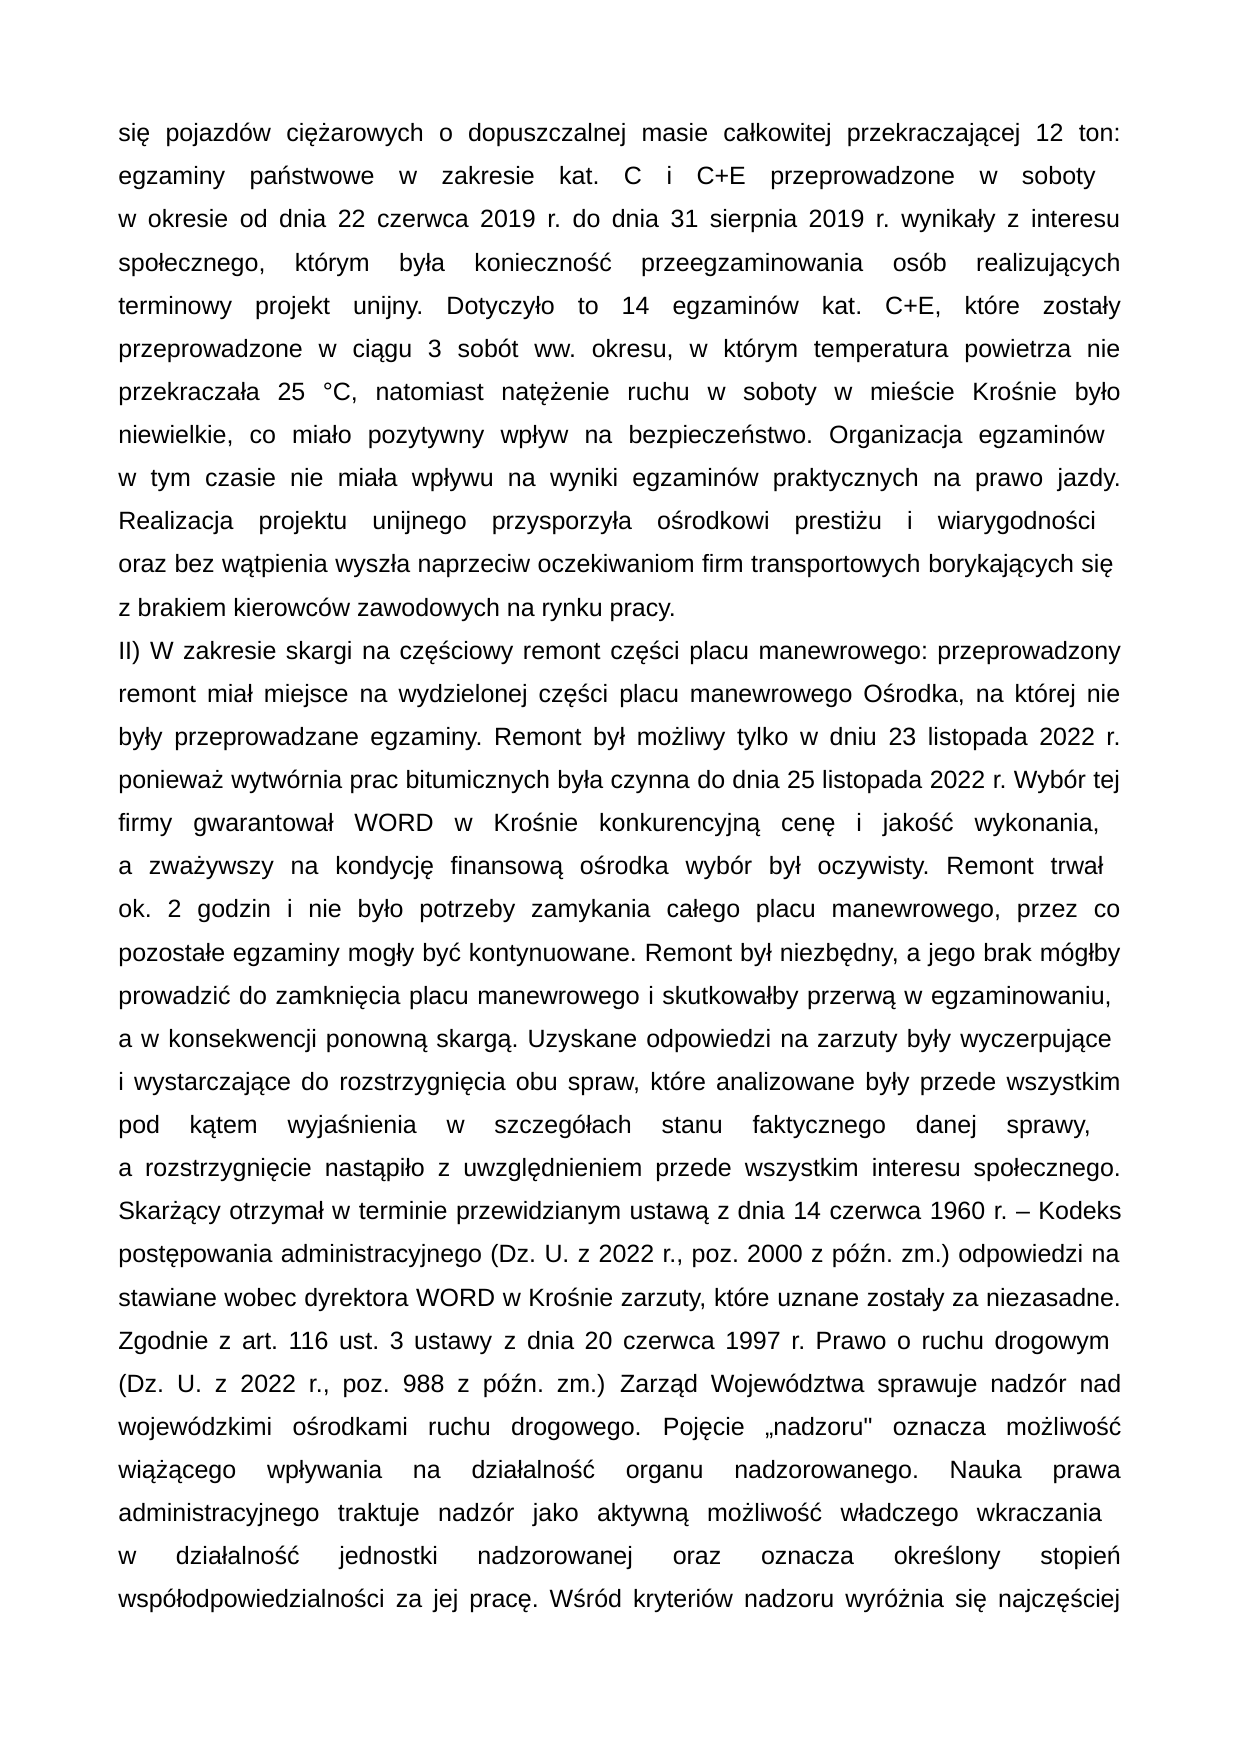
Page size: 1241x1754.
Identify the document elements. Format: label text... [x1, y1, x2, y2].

text się pojazdów ciężarowych o dopuszczalnej masie całkowitej przekraczającej 12 ton: egzaminy państwowe w zakresie kat. C i C+E przeprowadzone w soboty w okresie od dnia 22 czerwca 2019 r. do dnia 31 sierpnia 2019 r. wynikały z interesu społecznego, którym była konieczność przeegzaminowania osób realizujących terminowy projekt unijny. Dotyczyło to 14 egzaminów kat. C+E, które zostały przeprowadzone w ciągu 3 sobót ww. okresu, w którym temperatura powietrza nie przekraczała 25 °C, natomiast natężenie ruchu w soboty w mieście Krośnie było niewielkie, co miało pozytywny wpływ na bezpieczeństwo. Organizacja egzaminów w tym czasie nie miała wpływu na wyniki egzaminów praktycznych na prawo jazdy. Realizacja projektu unijnego przysporzyła ośrodkowi prestiżu i wiarygodności oraz bez wątpienia wyszła naprzeciw oczekiwaniom firm transportowych borykających się z brakiem kierowców zawodowych na rynku pracy. [118, 118, 1122, 621]
text II) W zakresie skargi na częściowy remont części placu manewrowego: przeprowadzony remont miał miejsce na wydzielonej części placu manewrowego Ośrodka, na której nie były przeprowadzane egzaminy. Remont był możliwy tylko w dniu 23 listopada 2022 r. ponieważ wytwórnia prac bitumicznych była czynna do dnia 25 listopada 2022 r. Wybór tej firmy gwarantował WORD w Krośnie konkurencyjną cenę i jakość wykonania, a zważywszy na kondycję finansową ośrodka wybór był oczywisty. Remont trwał ok. 2 godzin i nie było potrzeby zamykania całego placu manewrowego, przez co pozostałe egzaminy mogły być kontynuowane. Remont był niezbędny, a jego brak mógłby prowadzić do zamknięcia placu manewrowego i skutkowałby przerwą w egzaminowaniu, a w konsekwencji ponowną skargą. Uzyskane odpowiedzi na zarzuty były wyczerpujące i wystarczające do rozstrzygnięcia obu spraw, które analizowane były przede wszystkim pod kątem wyjaśnienia w szczegółach stanu faktycznego danej sprawy, a rozstrzygnięcie nastąpiło z uwzględnieniem przede wszystkim interesu społecznego. Skarżący otrzymał w terminie przewidzianym ustawą z dnia 14 czerwca 1960 r. – Kodeks postępowania administracyjnego (Dz. U. z 2022 r., poz. 2000 z późn. zm.) odpowiedzi na stawiane wobec dyrektora WORD w Krośnie zarzuty, które uznane zostały za niezasadne. Zgodnie z art. 116 ust. 3 ustawy z dnia 20 czerwca 1997 r. Prawo o ruchu drogowym (Dz. U. z 2022 r., poz. 988 z późn. zm.) Zarząd Województwa sprawuje nadzór nad wojewódzkimi ośrodkami ruchu drogowego. Pojęcie „nadzoru" oznacza możliwość wiążącego wpływania na działalność organu nadzorowanego. Nauka prawa administracyjnego traktuje nadzór jako aktywną możliwość władczego wkraczania w działalność jednostki nadzorowanej oraz oznacza określony stopień współodpowiedzialności za jej pracę. Wśród kryteriów nadzoru wyróżnia się najczęściej [118, 636, 1122, 1613]
